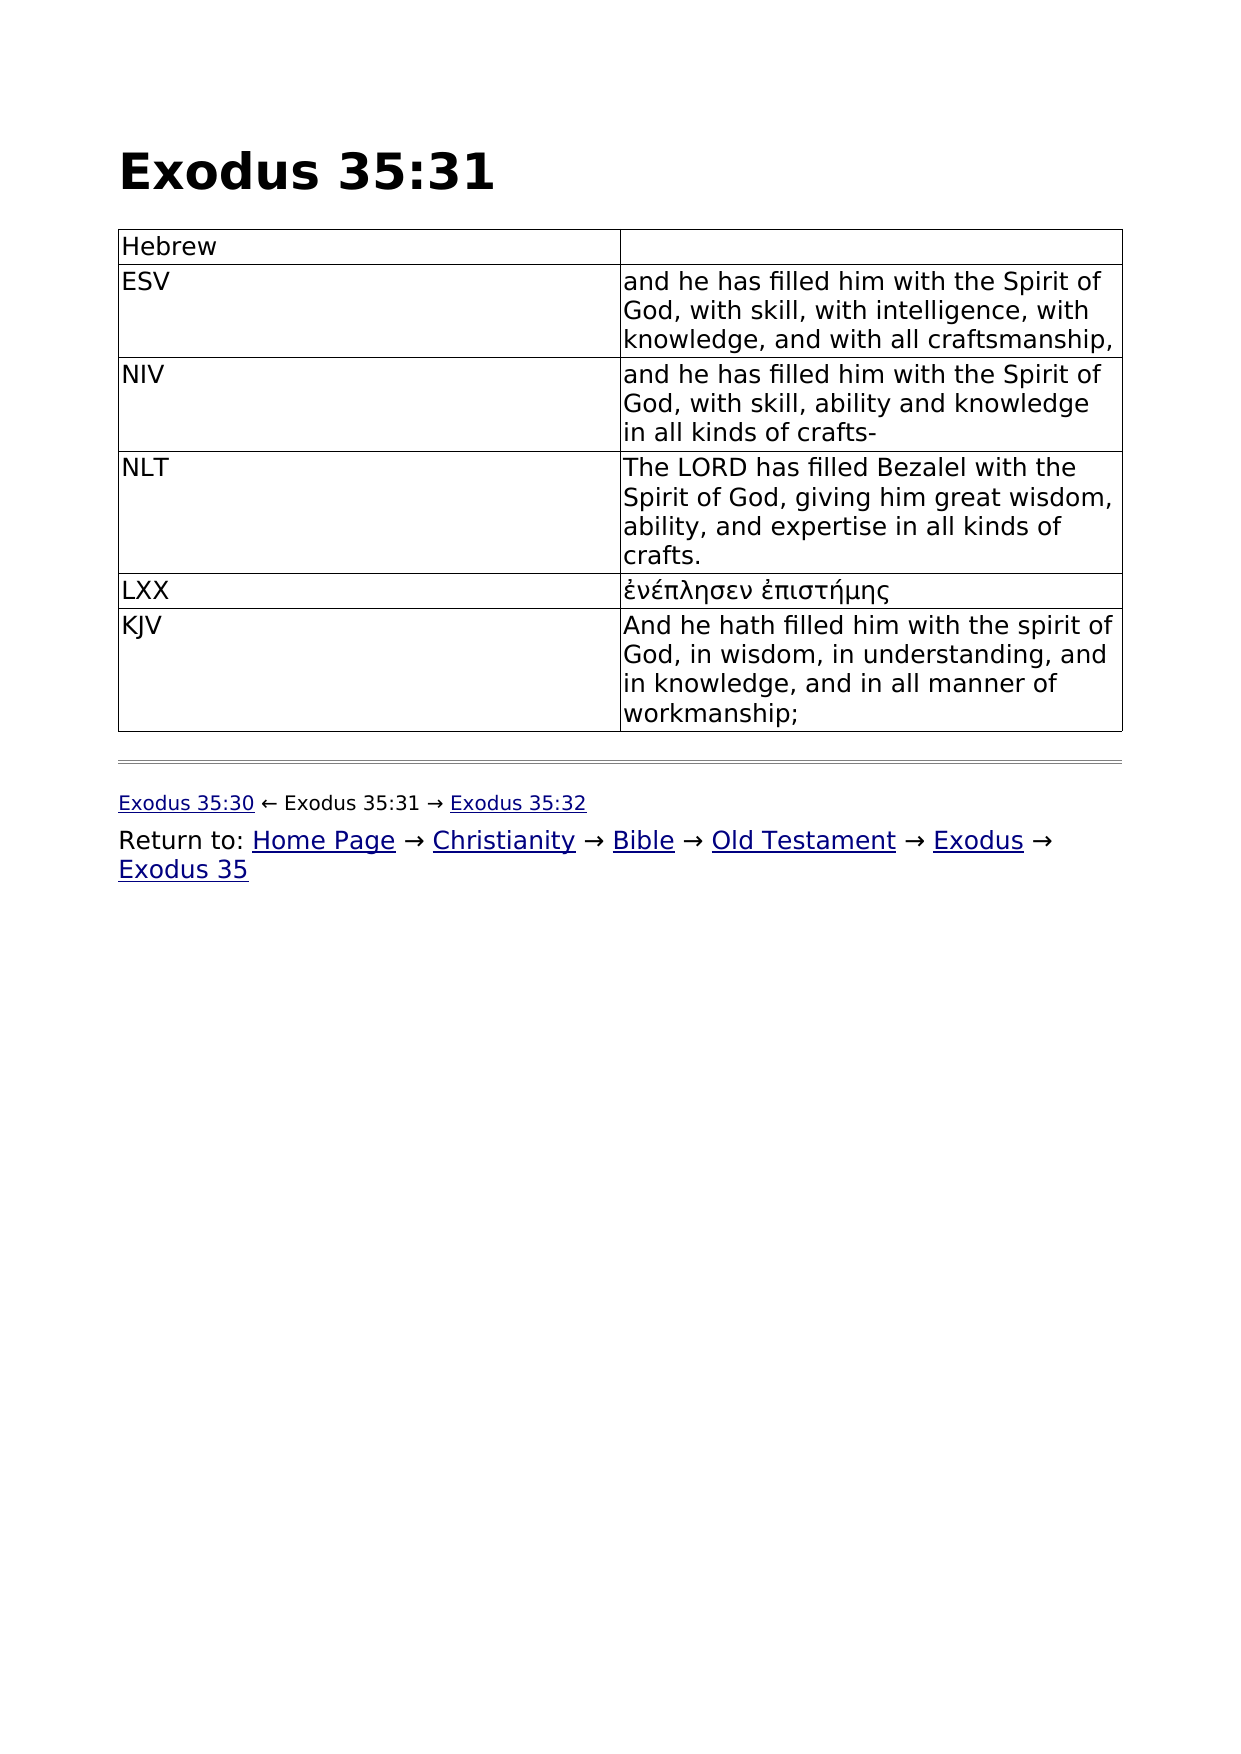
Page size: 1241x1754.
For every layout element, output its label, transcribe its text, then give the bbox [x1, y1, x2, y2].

table_cell ESV [119, 265, 620, 357]
table_cell NLT [119, 452, 620, 573]
table_cell and he has filled him with the Spirit of God, with skill, with intelligence, with knowledge, and with all craftsmanship, [621, 265, 1122, 357]
table_cell and he has filled him with the Spirit of God, with skill, ability and knowledge in all kinds of crafts- [621, 358, 1122, 451]
table_cell KJV [119, 609, 620, 731]
subtitle Exodus 35:31 [118, 143, 1122, 201]
table_header [621, 230, 1122, 264]
table_cell The LORD has filled Bezalel with the Spirit of God, giving him great wisdom, ability, and expertise in all kinds of crafts. [621, 452, 1122, 573]
table_cell NIV [119, 358, 620, 451]
table_cell And he hath filled him with the spirit of God, in wisdom, in understanding, and in knowledge, and in all manner of workmanship; [621, 609, 1122, 731]
table_header Hebrew [119, 230, 620, 264]
table_cell ἐνέπλησεν ἐπιστήμης [621, 574, 1122, 608]
table_cell LXX [119, 574, 620, 608]
text Return to: Home Page → Christianity → Bible → Old Testament → Exodus → Exodus 35 [118, 826, 1122, 884]
text Exodus 35:30 ← Exodus 35:31 → Exodus 35:32 [118, 792, 1122, 826]
